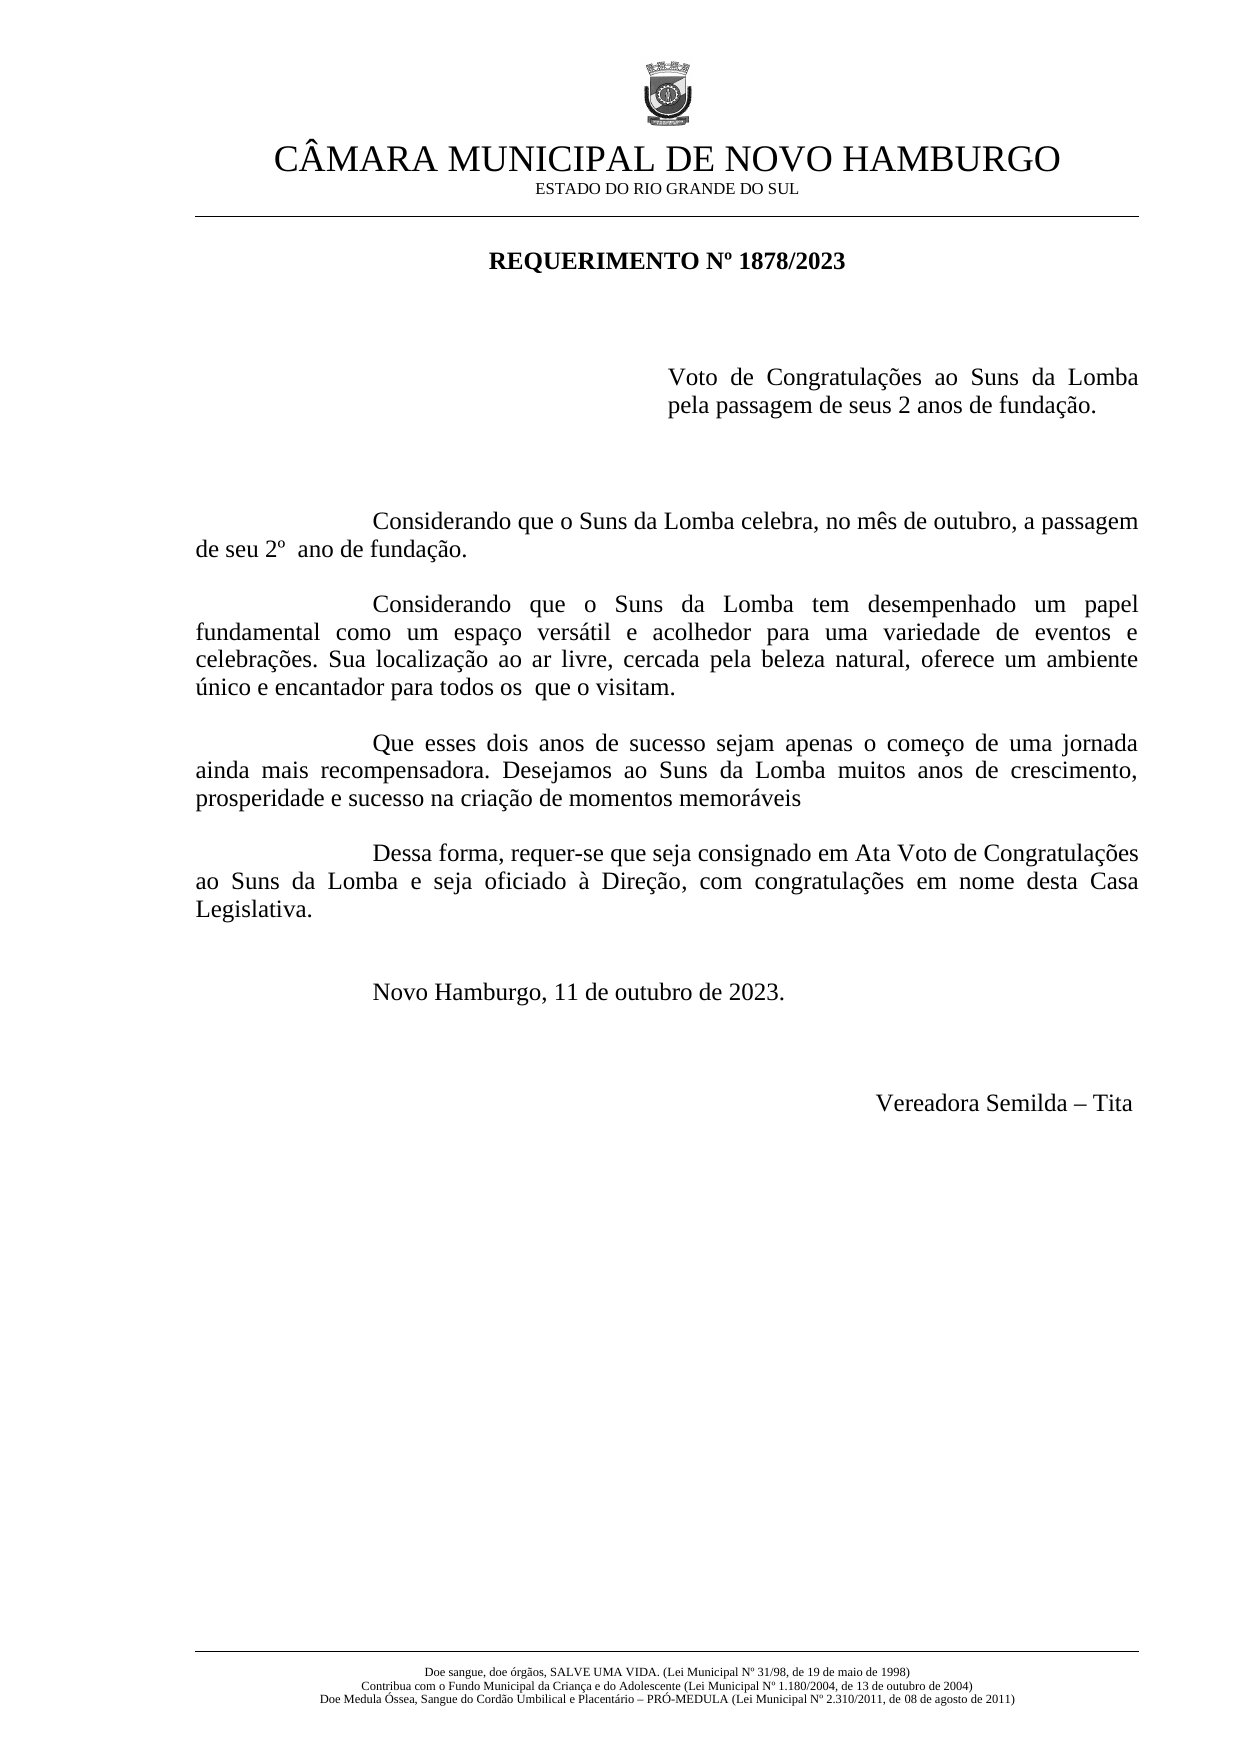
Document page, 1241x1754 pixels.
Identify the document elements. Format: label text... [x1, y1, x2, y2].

text Dessa forma, requer-se que seja consignado em Ata Voto de Congratulações ao Suns da Lomba e seja oficiado à Direção, com congratulações em nome desta Casa Legislativa. [195, 839, 1139, 923]
text Que esses dois anos de sucesso sejam apenas o começo de uma jornada ainda mais recompensadora. Desejamos ao Suns da Lomba muitos anos de crescimento, prosperidade e sucesso na criação de momentos memoráveis [195, 729, 1139, 812]
text Considerando que o Suns da Lomba celebra, no mês de outubro, a passagem de seu 2º ano de fundação. [195, 507, 1139, 562]
text Vereadora Semilda – Tita [195, 1089, 1139, 1117]
text Considerando que o Suns da Lomba tem desempenhado um papel fundamental como um espaço versátil e acolhedor para uma variedade de eventos e celebrações. Sua localização ao ar livre, cercada pela beleza natural, oferece um ambiente único e encantador para todos os que o visitam. [195, 590, 1139, 701]
text REQUERIMENTO Nº 1878/2023 [195, 247, 1139, 274]
text Novo Hamburgo, 11 de outubro de 2023. [195, 978, 1139, 1006]
text Voto de Congratulações ao Suns da Lomba pela passagem de seus 2 anos de fundação. [668, 363, 1139, 418]
